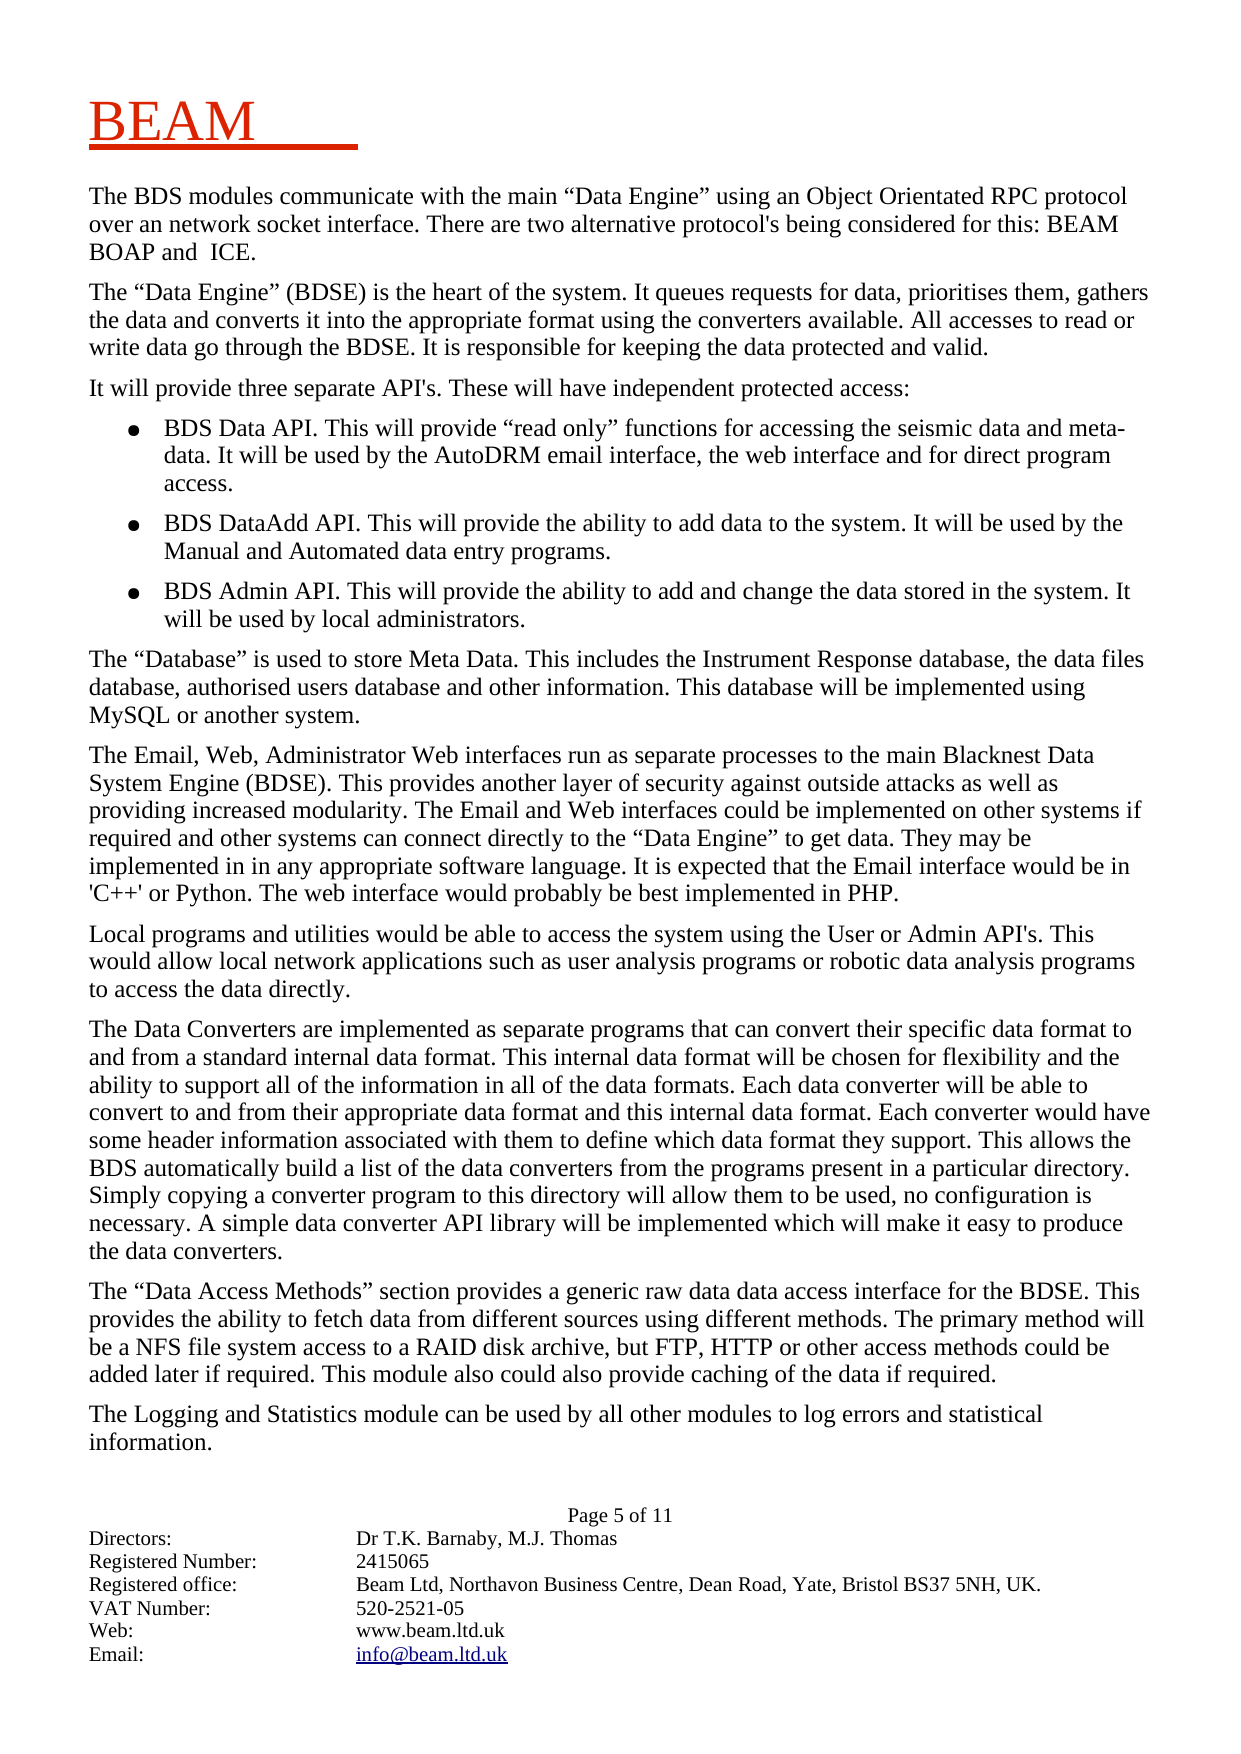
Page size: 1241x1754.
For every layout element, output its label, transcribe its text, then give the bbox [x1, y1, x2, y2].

list BDS Admin API. This will provide the ability to add and change the data stored in the system. It will be used by local administrators. [126, 577, 1152, 633]
text The Email, Web, Administrator Web interfaces run as separate processes to the main Blacknest Data System Engine (BDSE). This provides another layer of security against outside attacks as well as providing increased modularity. The Email and Web interfaces could be implemented on other systems if required and other systems can connect directly to the “Data Engine” to get data. They may be implemented in in any appropriate software language. It is expected that the Email interface would be in 'C++' or Python. The web interface would probably be best implemented in PHP. [88, 741, 1152, 907]
text The “Data Access Methods” section provides a generic raw data data access interface for the BDSE. This provides the ability to fetch data from different sources using different methods. The primary method will be a NFS file system access to a RAID disk archive, but FTP, HTTP or other access methods could be added later if required. This module also could also provide caching of the data if required. [88, 1277, 1152, 1388]
text The Data Converters are implemented as separate programs that can convert their specific data format to and from a standard internal data format. This internal data format will be chosen for flexibility and the ability to support all of the information in all of the data formats. Each data converter will be able to convert to and from their appropriate data format and this internal data format. Each converter would have some header information associated with them to define which data format they support. This allows the BDS automatically build a list of the data converters from the programs present in a particular directory. Simply copying a converter program to this directory will allow them to be used, no configuration is necessary. A simple data converter API library will be implemented which will make it easy to produce the data converters. [88, 1015, 1152, 1265]
text It will provide three separate API's. These will have independent protected access: [88, 374, 1152, 401]
list BDS DataAdd API. This will provide the ability to add data to the system. It will be used by the Manual and Automated data entry programs. [126, 509, 1152, 565]
text The “Data Engine” (BDSE) is the heart of the system. It queues requests for data, prioritises them, gathers the data and converts it into the appropriate format using the converters available. All accesses to read or write data go through the BDSE. It is responsible for keeping the data protected and valid. [88, 278, 1152, 361]
list BDS Data API. This will provide “read only” functions for accessing the seismic data and meta-data. It will be used by the AutoDRM email interface, the web interface and for direct program access. [126, 414, 1152, 497]
text The “Database” is used to store Meta Data. This includes the Instrument Response database, the data files database, authorised users database and other information. This database will be implemented using MySQL or another system. [88, 645, 1152, 728]
text Local programs and utilities would be able to access the system using the User or Admin API's. This would allow local network applications such as user analysis programs or robotic data analysis programs to access the data directly. [88, 920, 1152, 1003]
text The Logging and Statistics module can be used by all other modules to log errors and statistical information. [88, 1401, 1152, 1456]
text The BDS modules communicate with the main “Data Engine” using an Object Orientated RPC protocol over an network socket interface. There are two alternative protocol's being considered for this: BEAM BOAP and ICE. [88, 182, 1152, 266]
